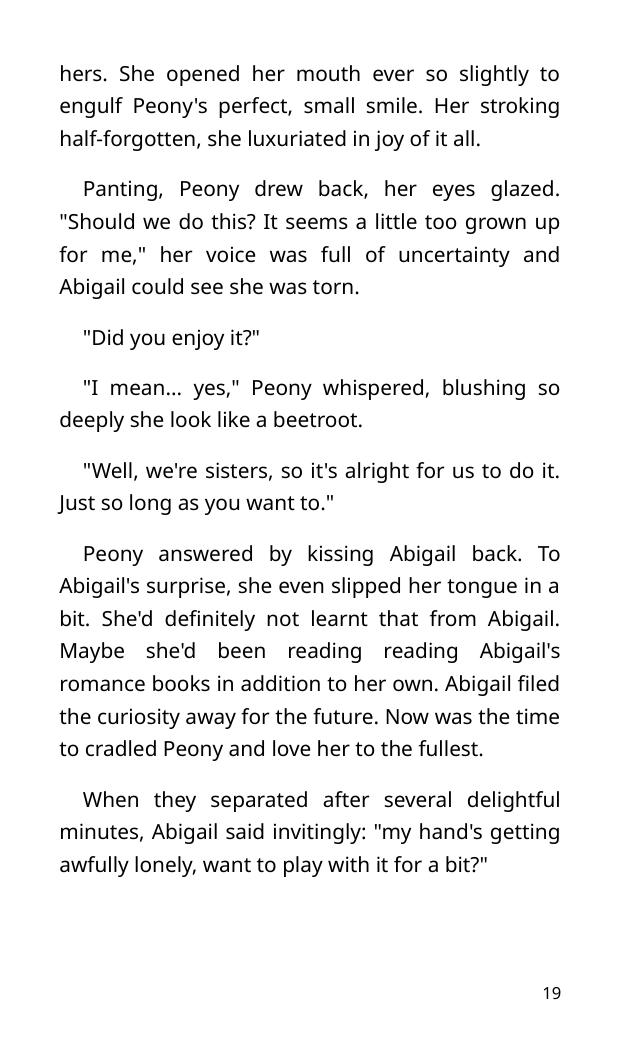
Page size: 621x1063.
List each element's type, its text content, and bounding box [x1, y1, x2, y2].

text "Did you enjoy it?" [59, 323, 561, 351]
text Panting, Peony drew back, her eyes glazed. "Should we do this? It seems a little too grown up for me," her voice was full of uncertainty and Abigail could see she was torn. [59, 174, 561, 301]
text When they separated after several delightful minutes, Abigail said invitingly: "my hand's getting awfully lonely, want to play with it for a bit?" [59, 785, 561, 878]
text "Well, we're sisters, so it's alright for us to do it. Just so long as you want to." [59, 456, 561, 517]
text hers. She opened her mouth ever so slightly to engulf Peony's perfect, small smile. Her stroking half-forgotten, she luxuriated in joy of it all. [59, 59, 561, 153]
text Peony answered by kissing Abigail back. To Abigail's surprise, she even slipped her tongue in a bit. She'd definitely not learnt that from Abigail. Maybe she'd been reading reading Abigail's romance books in addition to her own. Abigail filed the curiosity away for the future. Now was the time to cradled Peony and love her to the fullest. [59, 539, 561, 763]
text "I mean... yes," Peony whispered, blushing so deeply she look like a beetroot. [59, 373, 561, 434]
